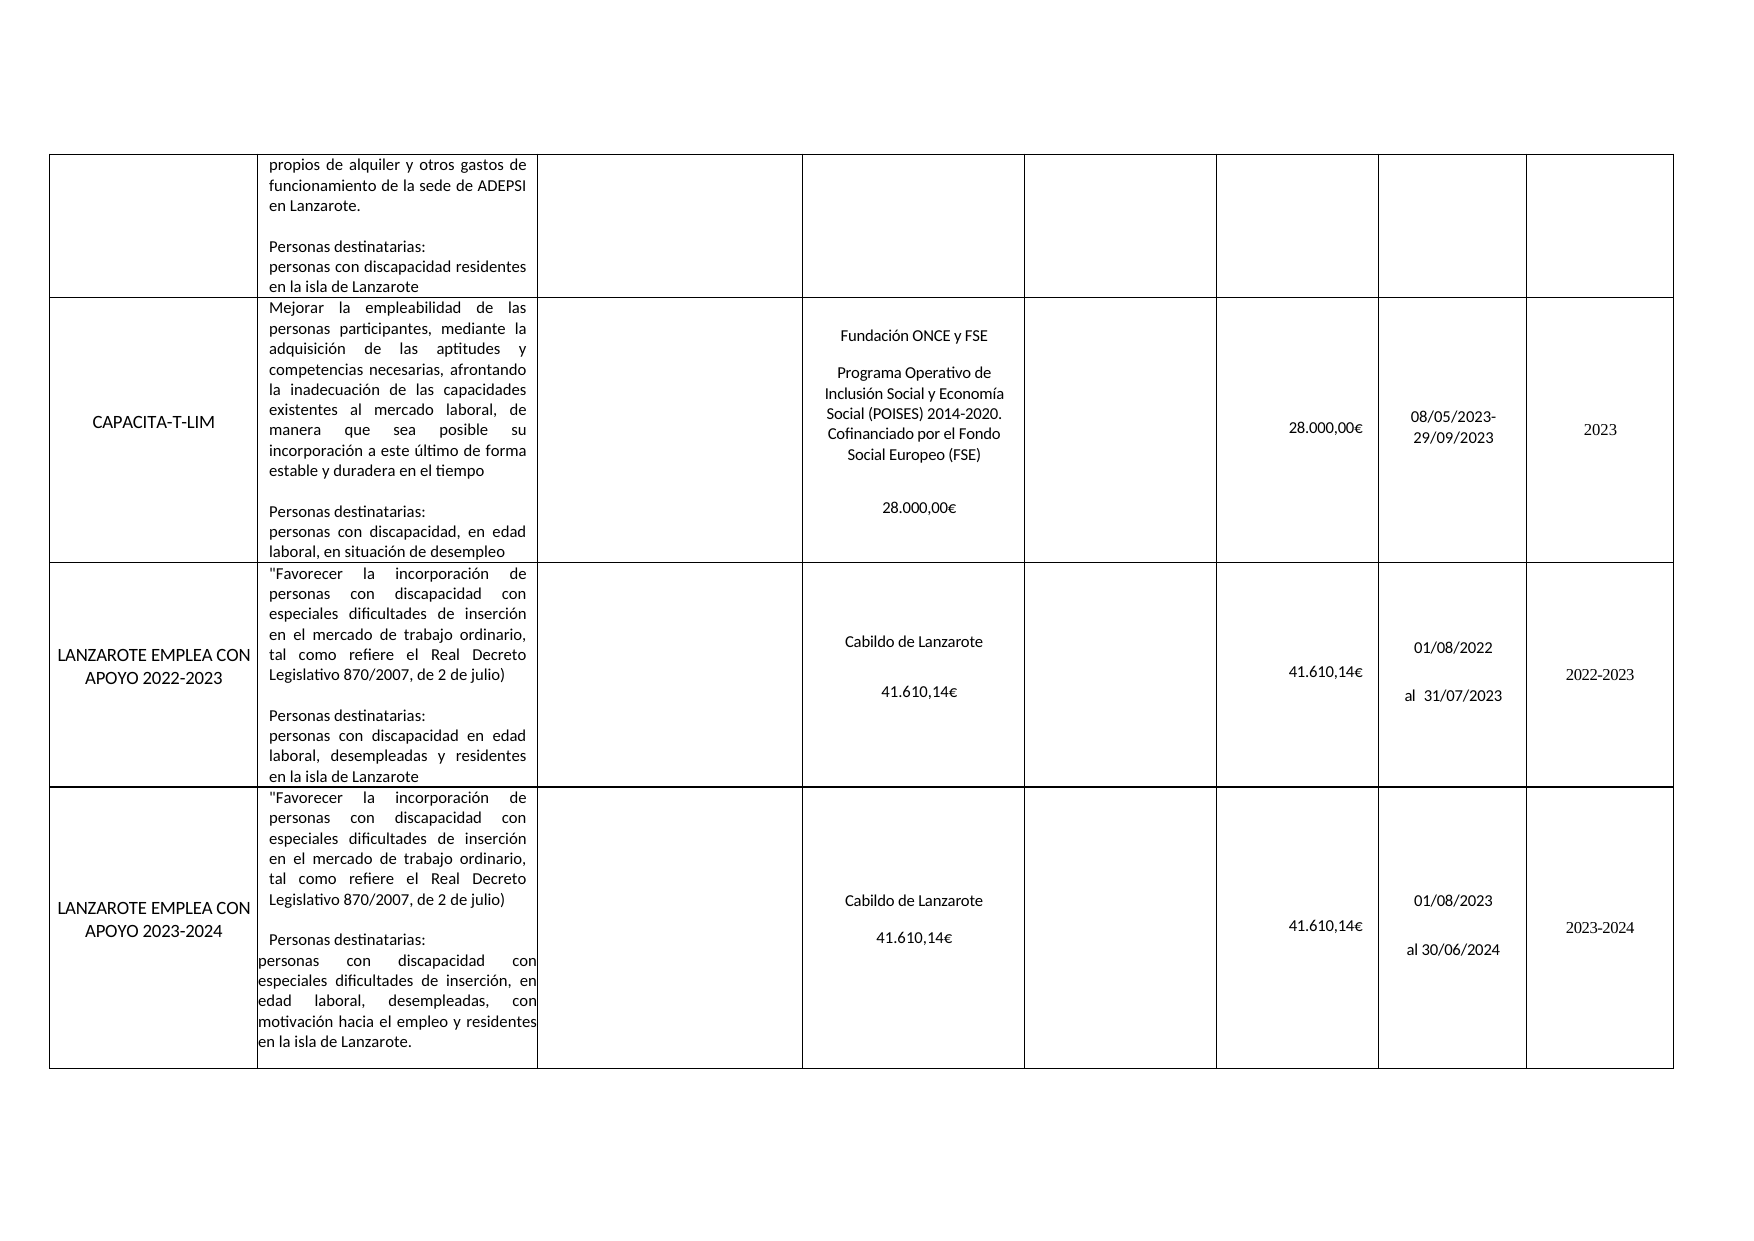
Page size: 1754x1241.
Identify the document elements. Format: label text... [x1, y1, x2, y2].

table_cell [803, 155, 1024, 297]
table_cell CAPACITA-T-LIM [50, 298, 257, 562]
table_cell 2023-2024 [1527, 788, 1673, 1068]
table_cell [1025, 298, 1216, 562]
table_cell 41.610,14€ [1217, 563, 1378, 786]
table_cell "Favorecer la incorporación de personas con discapacidad con especiales dificultades de inserción en el mercado de trabajo ordinario, tal como refiere el Real Decreto Legislativo 870/2007, de 2 de julio) Personas destinatarias: personas con discapacidad con especiales dificultades de inserción, en edad laboral, desempleadas, con motivación hacia el empleo y residentes en la isla de Lanzarote. [258, 788, 537, 1068]
table_cell LANZAROTE EMPLEA CON APOYO 2023-2024 [50, 788, 257, 1068]
table_cell 2023 [1527, 298, 1673, 562]
table_cell [538, 788, 802, 1068]
table_cell Cabildo de Lanzarote 41.610,14€ [803, 563, 1024, 786]
table_cell [50, 155, 257, 297]
table_cell 08/05/2023-29/09/2023 [1379, 298, 1526, 562]
table_cell LANZAROTE EMPLEA CON APOYO 2022-2023 [50, 563, 257, 786]
table_cell propios de alquiler y otros gastos de funcionamiento de la sede de ADEPSI en Lanzarote. Personas destinatarias: personas con discapacidad residentes en la isla de Lanzarote [258, 155, 537, 297]
table_cell 2022-2023 [1527, 563, 1673, 786]
table_cell 28.000,00€ [1217, 298, 1378, 562]
table_cell [1025, 563, 1216, 786]
table_cell [538, 155, 802, 297]
table_cell Cabildo de Lanzarote 41.610,14€ [803, 788, 1024, 1068]
table_cell [1025, 155, 1216, 297]
table_cell [1217, 155, 1378, 297]
table_cell "Favorecer la incorporación de personas con discapacidad con especiales dificultades de inserción en el mercado de trabajo ordinario, tal como refiere el Real Decreto Legislativo 870/2007, de 2 de julio) Personas destinatarias: personas con discapacidad en edad laboral, desempleadas y residentes en la isla de Lanzarote [258, 563, 537, 786]
table_cell [1379, 155, 1526, 297]
table_cell [538, 298, 802, 562]
table_cell Mejorar la empleabilidad de las personas participantes, mediante la adquisición de las aptitudes y competencias necesarias, afrontando la inadecuación de las capacidades existentes al mercado laboral, de manera que sea posible su incorporación a este último de forma estable y duradera en el tiempo Personas destinatarias: personas con discapacidad, en edad laboral, en situación de desempleo [258, 298, 537, 562]
table_cell 41.610,14€ [1217, 788, 1378, 1068]
table_cell Fundación ONCE y FSE Programa Operativo de Inclusión Social y Economía Social (POISES) 2014-2020. Cofinanciado por el Fondo Social Europeo (FSE) 28.000,00€ [803, 298, 1024, 562]
table_cell [1025, 788, 1216, 1068]
table_cell [1527, 155, 1673, 297]
table_cell 01/08/2023 al 30/06/2024 [1379, 788, 1526, 1068]
table_cell [538, 563, 802, 786]
table_cell 01/08/2022 al 31/07/2023 [1379, 563, 1526, 786]
